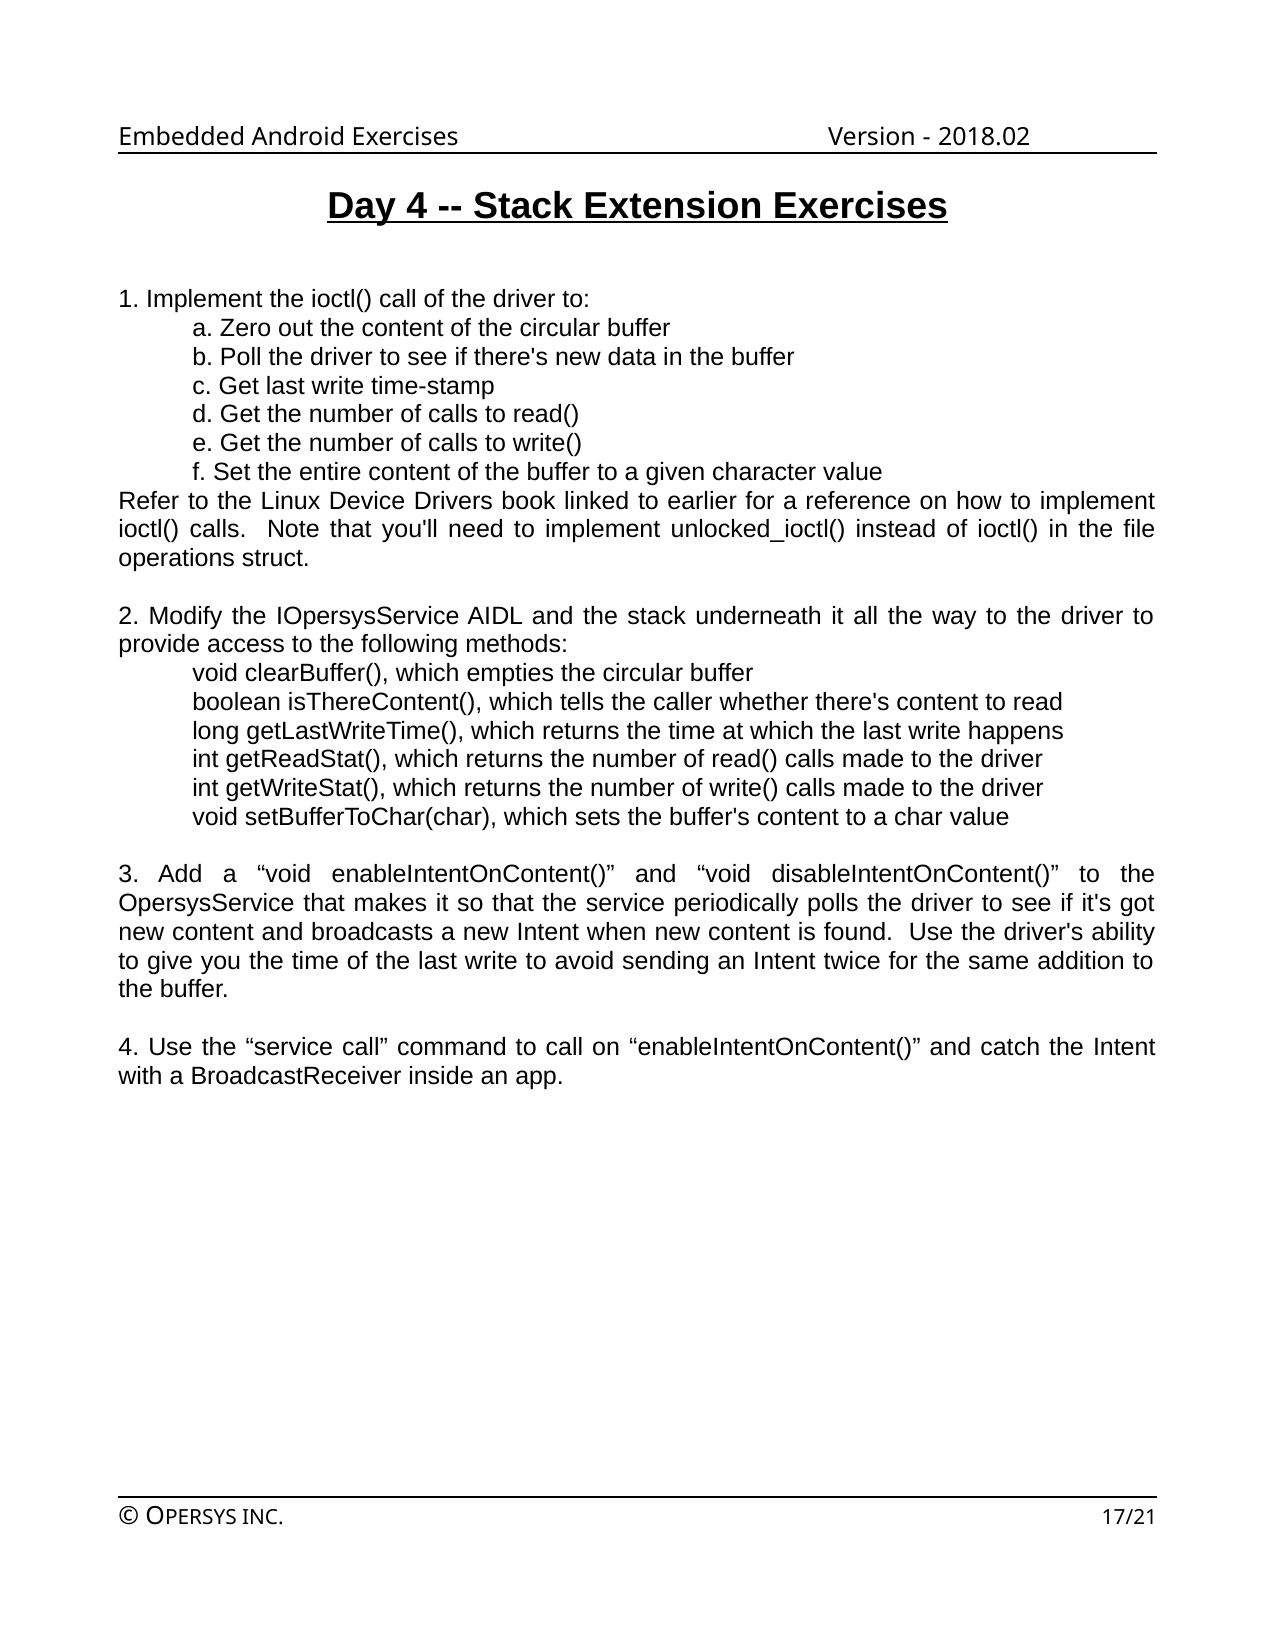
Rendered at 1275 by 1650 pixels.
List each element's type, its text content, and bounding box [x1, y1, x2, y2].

text void setBufferToChar(char), which sets the buffer's content to a char value [192, 802, 1157, 831]
text Day 4 -- Stack Extension Exercises [118, 184, 1157, 227]
text int getReadStat(), which returns the number of read() calls made to the driver [192, 744, 1157, 773]
text void clearBuffer(), which empties the circular buffer [192, 658, 1157, 687]
text b. Poll the driver to see if there's new data in the buffer [192, 342, 1157, 371]
text 2. Modify the IOpersysService AIDL and the stack underneath it all the way to the driver to provide access to the following methods: [118, 601, 1157, 658]
text 4. Use the “service call” command to call on “enableIntentOnContent()” and catch the Intent with a BroadcastReceiver inside an app. [118, 1032, 1157, 1089]
text a. Zero out the content of the circular buffer [192, 313, 1157, 342]
text e. Get the number of calls to write() [192, 428, 1157, 457]
text Refer to the Linux Device Drivers book linked to earlier for a reference on how to implement ioctl() calls. Note that you'll need to implement unlocked_ioctl() instead of ioctl() in the file operations struct. [118, 486, 1157, 572]
text 3. Add a “void enableIntentOnContent()” and “void disableIntentOnContent()” to the OpersysService that makes it so that the service periodically polls the driver to see if it's got new content and broadcasts a new Intent when new content is found. Use the driver's ability to give you the time of the last write to avoid sending an Intent twice for the same addition to the buffer. [118, 859, 1157, 1003]
text c. Get last write time-stamp [192, 371, 1157, 399]
text 1. Implement the ioctl() call of the driver to: [118, 284, 1157, 313]
text boolean isThereContent(), which tells the caller whether there's content to read [192, 687, 1157, 716]
text long getLastWriteTime(), which returns the time at which the last write happens [192, 716, 1157, 744]
text d. Get the number of calls to read() [192, 399, 1157, 428]
text f. Set the entire content of the buffer to a given character value [192, 457, 1157, 486]
text int getWriteStat(), which returns the number of write() calls made to the driver [192, 773, 1157, 802]
